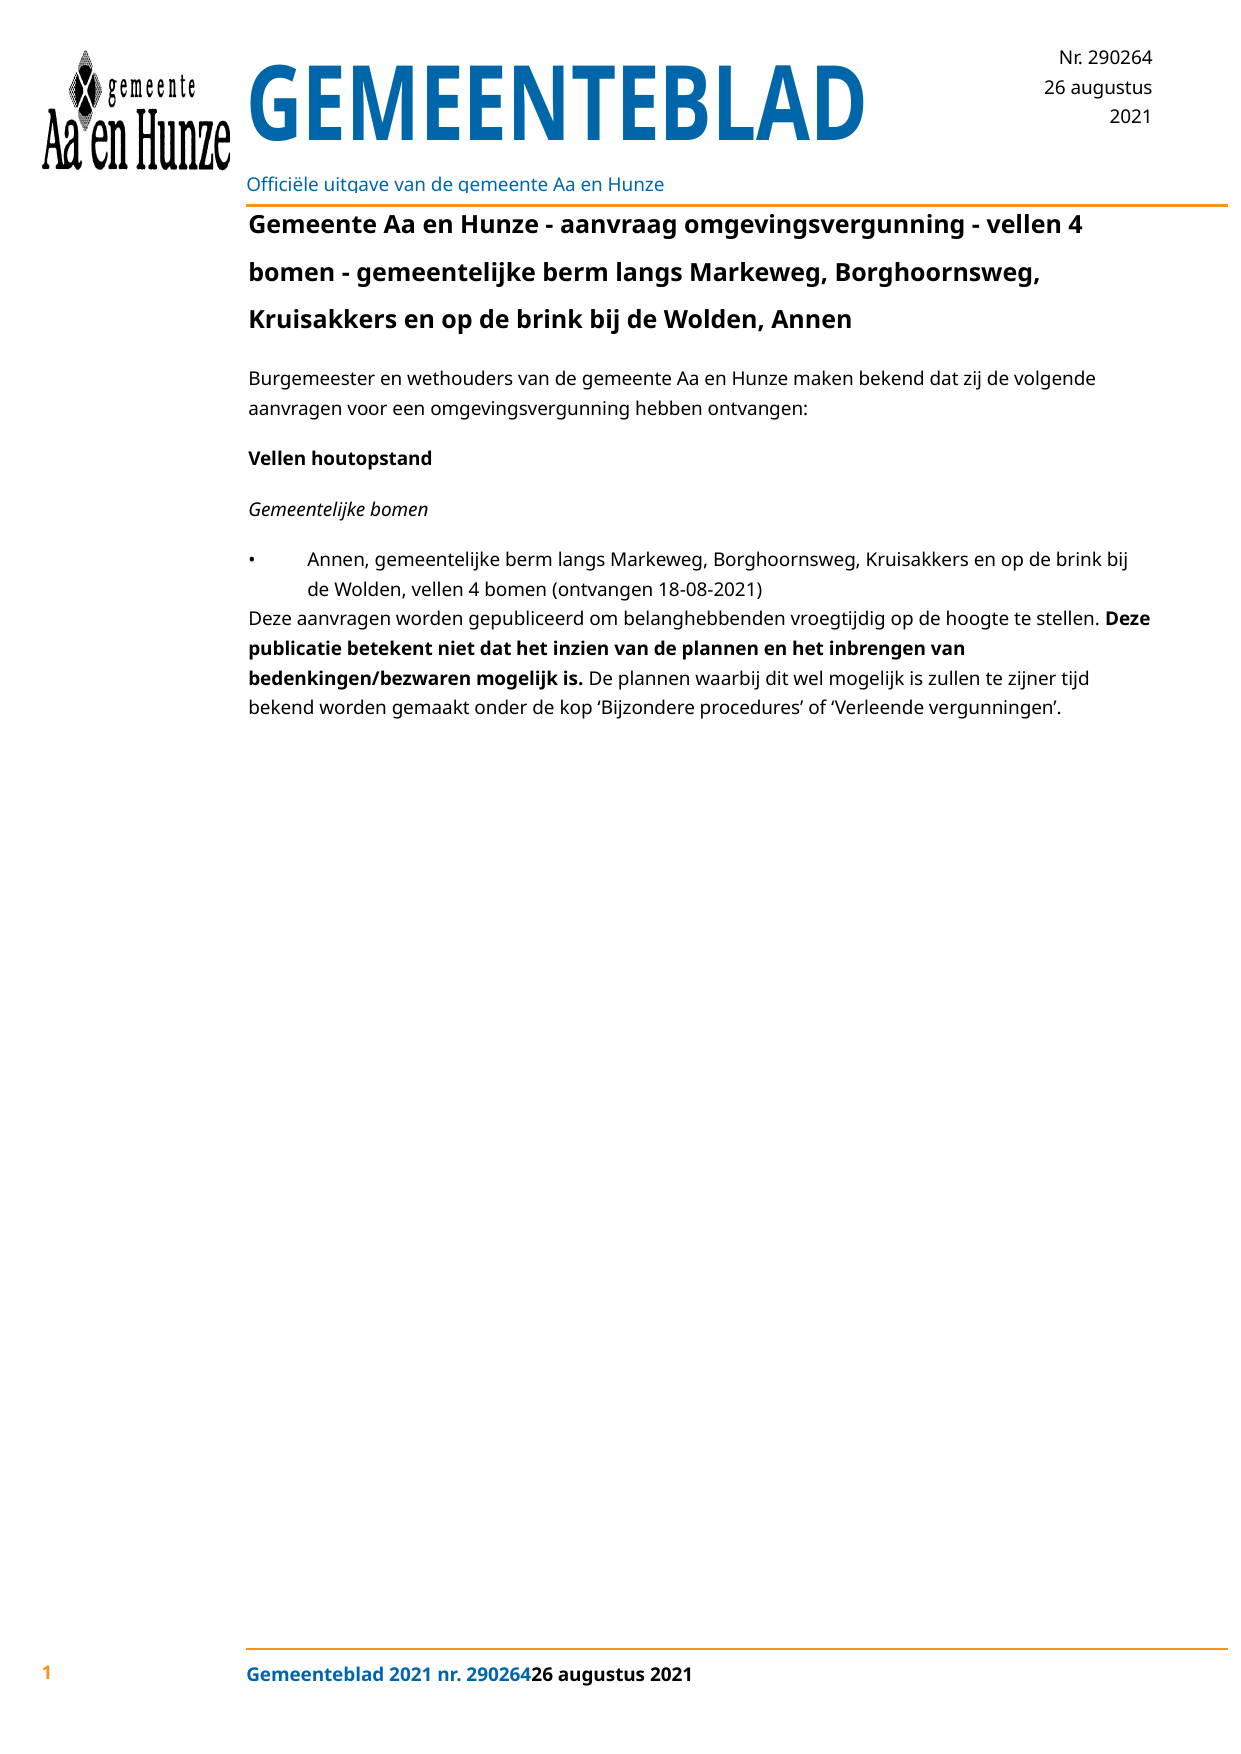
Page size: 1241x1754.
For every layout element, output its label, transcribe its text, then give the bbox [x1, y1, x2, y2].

text Gemeentelijke bomen [248, 496, 1152, 522]
list Annen, gemeentelijke berm langs Markeweg, Borghoornsweg, Kruisakkers en op de brink bij de Wolden, vellen 4 bomen (ontvangen 18-08-2021) [248, 546, 1152, 602]
text Deze aanvragen worden gepubliceerd om belanghebbenden vroegtijdig op de hoogte te stellen. Deze publicatie betekent niet dat het inzien van de plannen en het inbrengen van bedenkingen/bezwaren mogelijk is. De plannen waarbij dit wel mogelijk is zullen te zijner tijd bekend worden gemaakt onder de kop ‘Bijzondere procedures’ of ‘Verleende vergunningen’. [248, 606, 1152, 720]
picture [41, 47, 231, 172]
text Burgemeester en wethouders van de gemeente Aa en Hunze maken bekend dat zij de volgende aanvragen voor een omgevingsvergunning hebben ontvangen: [248, 366, 1152, 421]
text Vellen houtopstand [248, 446, 1152, 471]
text Gemeente Aa en Hunze - aanvraag omgevingsvergunning - vellen 4 bomen - gemeentelijke berm langs Markeweg, Borghoornsweg, Kruisakkers en op de brink bij de Wolden, Annen [248, 207, 1152, 336]
